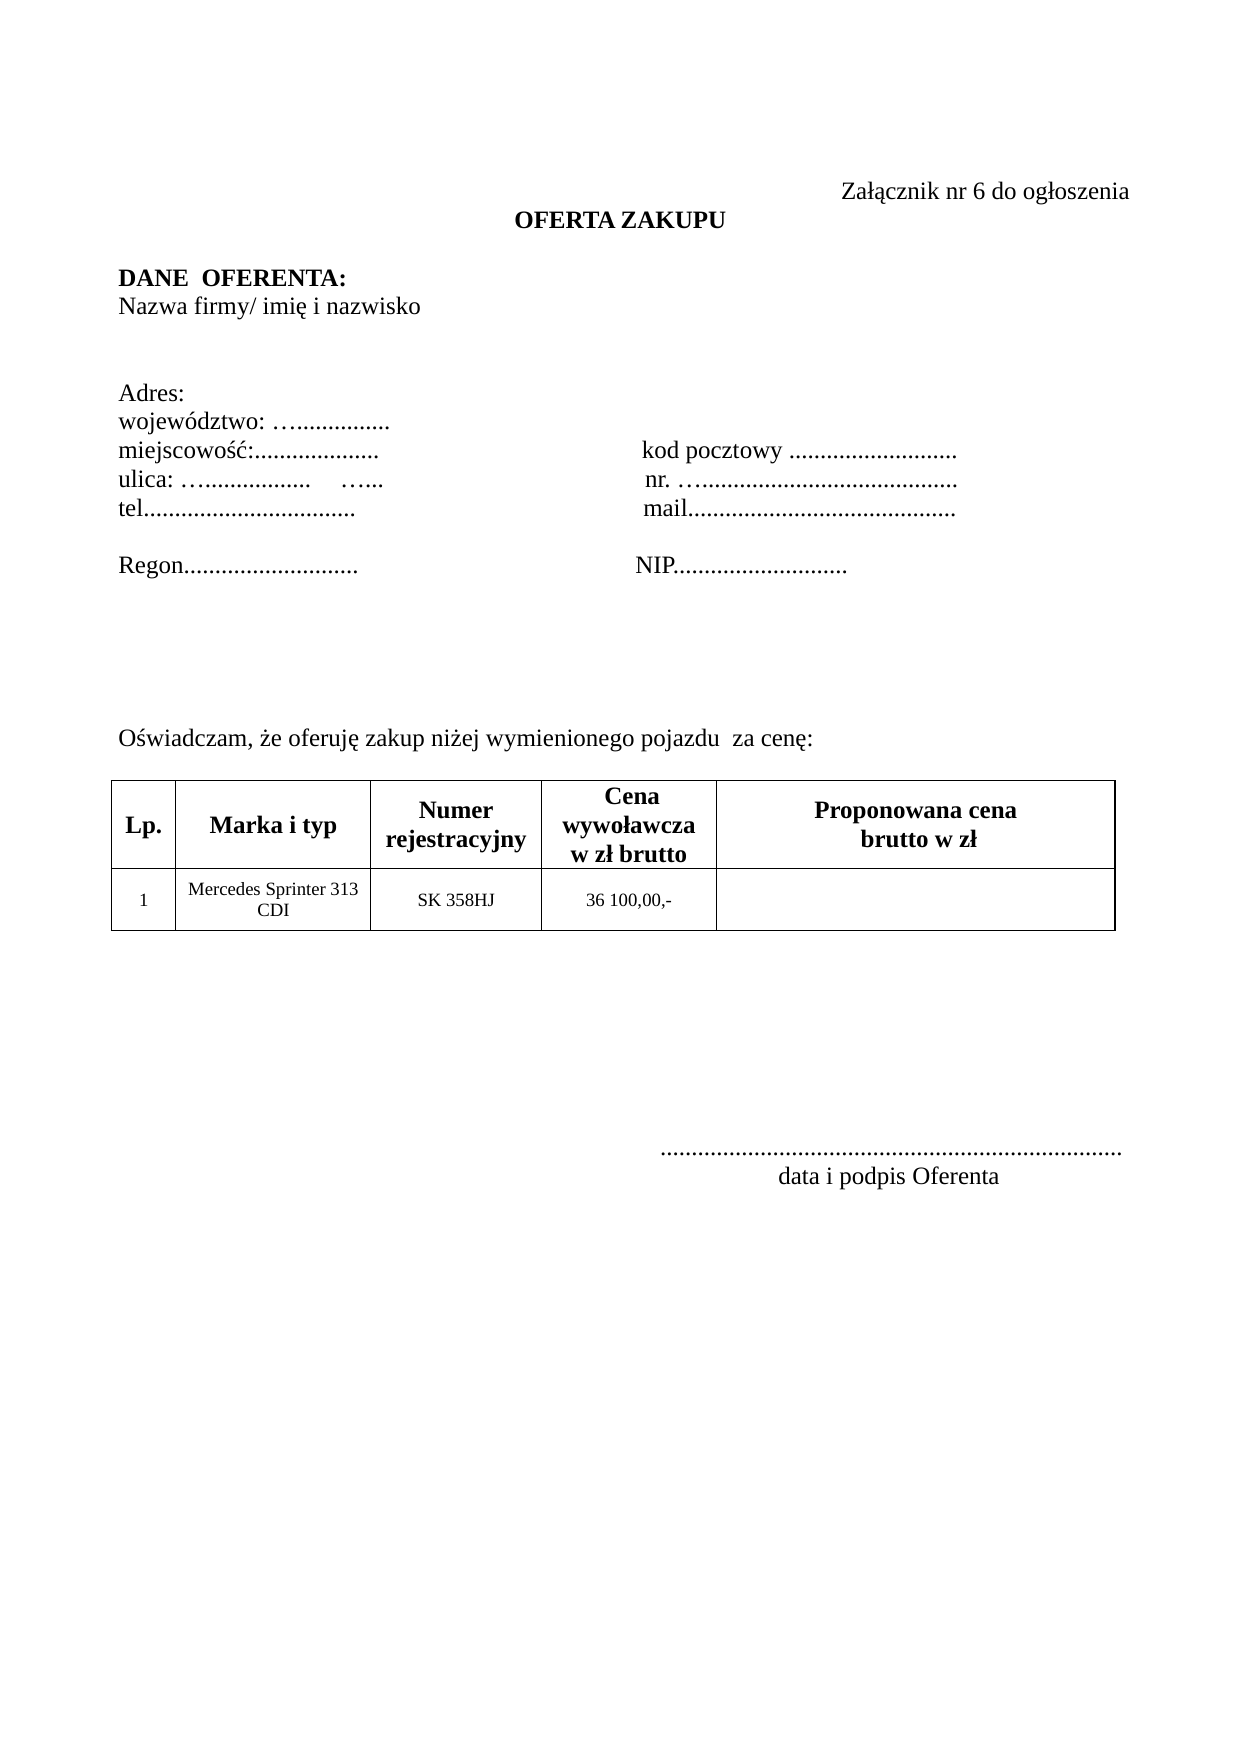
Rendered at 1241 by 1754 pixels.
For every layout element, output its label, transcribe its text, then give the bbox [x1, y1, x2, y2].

table_cell 1 [112, 869, 175, 930]
text województwo: …............... [118, 406, 1122, 435]
list Adres: [118, 378, 1122, 406]
table_cell [717, 869, 1114, 930]
text ulica: …................. …... nr. …......................................... [118, 464, 1122, 493]
table_cell Mercedes Sprinter 313 CDI [176, 869, 370, 930]
text Załącznik nr 6 do ogłoszenia [118, 176, 1240, 205]
text Regon............................ NIP............................ [118, 550, 1122, 579]
table_cell 36 100,00,- [542, 869, 716, 930]
text .......................................................................... [118, 1132, 1122, 1161]
table_header Lp. [112, 781, 175, 867]
table_header Numer rejestracyjny [371, 781, 541, 867]
text Oświadczam, że oferuję zakup niżej wymienionego pojazdu za cenę: [118, 723, 1122, 751]
text DANE OFERENTA: [118, 263, 1122, 291]
table_header Proponowana cena brutto w zł [717, 781, 1114, 867]
text OFERTA ZAKUPU [118, 205, 1122, 234]
table_header Cena wywoławcza w zł brutto [542, 781, 716, 867]
text data i podpis Oferenta [118, 1161, 1122, 1190]
list Nazwa firmy/ imię i nazwisko [118, 291, 1122, 320]
text miejscowość:.................... kod pocztowy ........................... [118, 435, 1122, 464]
table_cell SK 358HJ [371, 869, 541, 930]
text tel.................................. mail........................................... [118, 493, 1122, 521]
table_header Marka i typ [176, 781, 370, 867]
